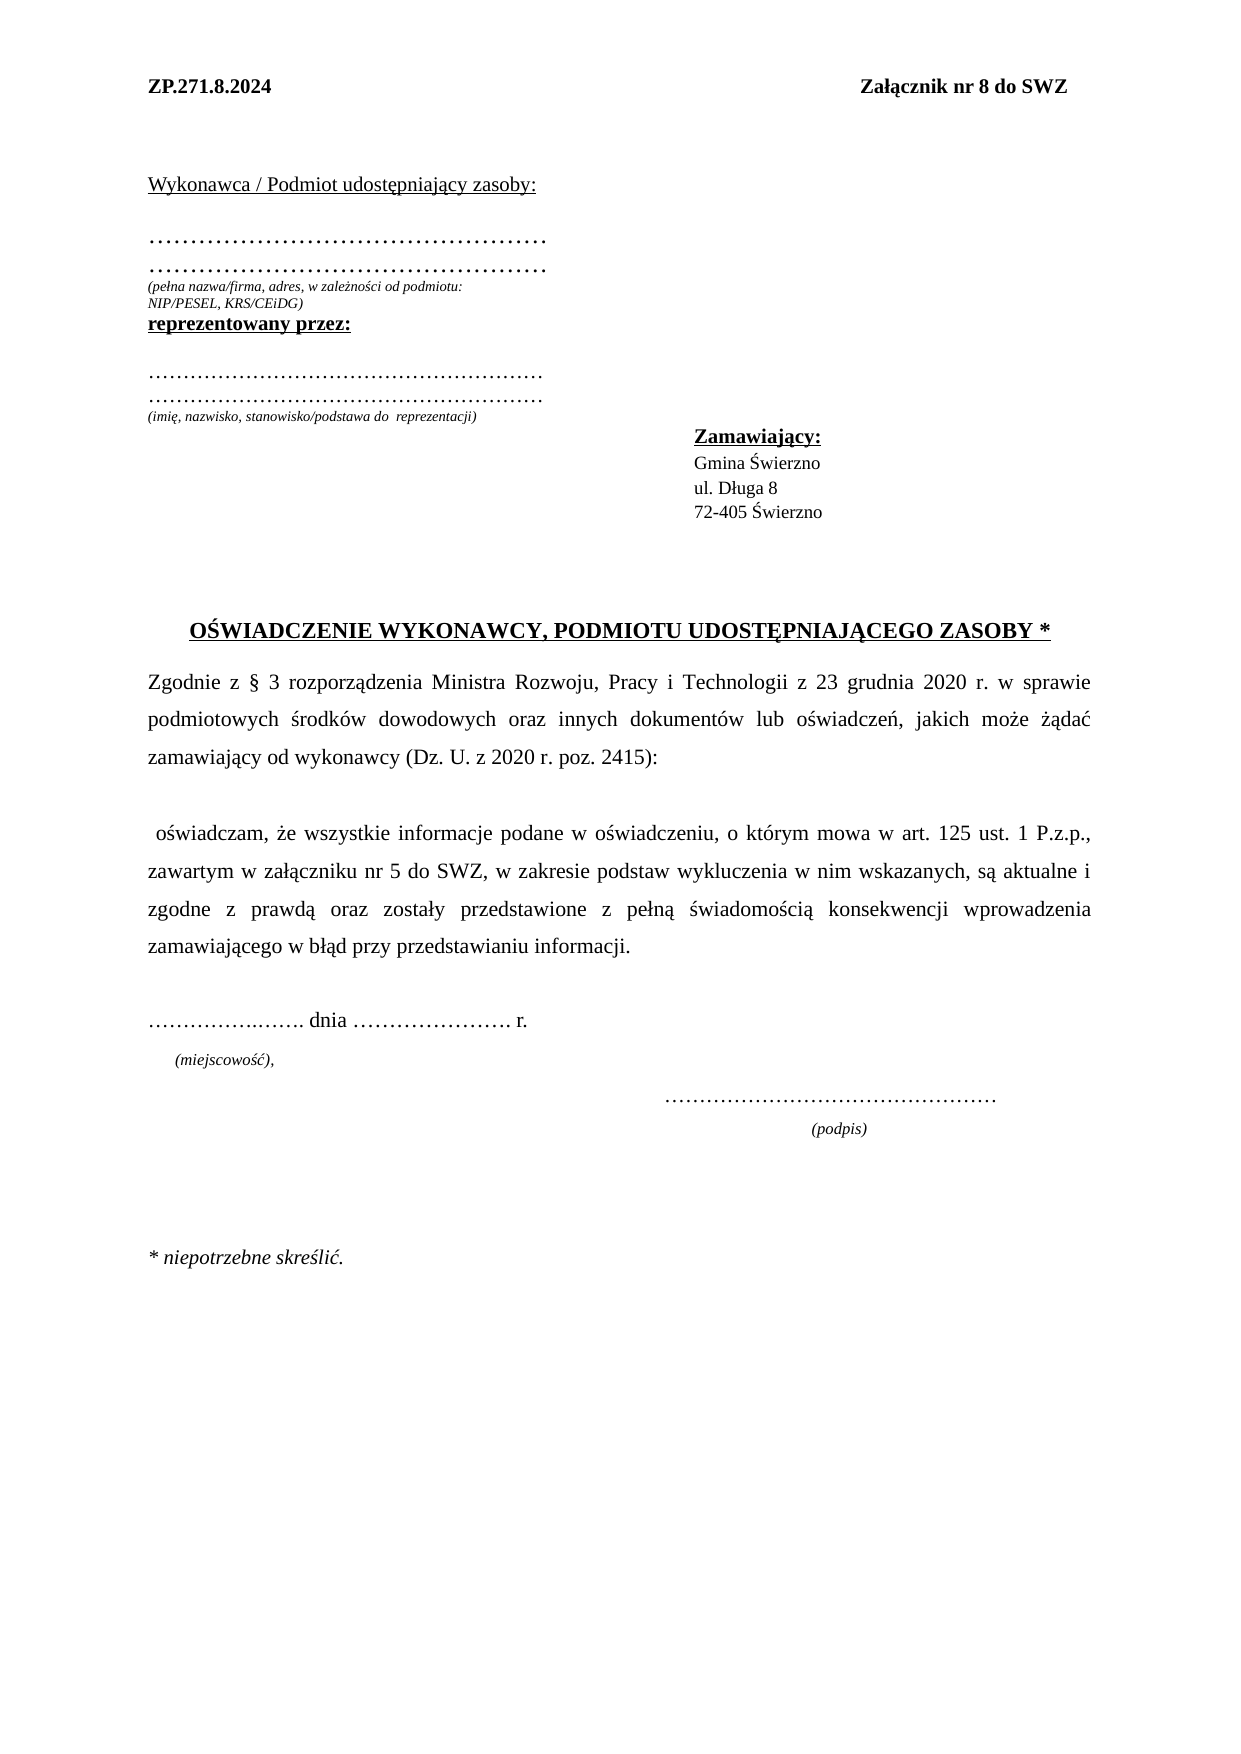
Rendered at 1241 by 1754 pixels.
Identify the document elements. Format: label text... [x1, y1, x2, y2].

text Zamawiający: [694, 424, 1093, 448]
text ………………………………………… [148, 249, 1093, 278]
text (miejscowość), [148, 1045, 1093, 1070]
text …………….……. dnia …………………. r. [148, 1007, 1093, 1032]
text (podpis) [738, 1119, 1093, 1138]
text Wykonawca / Podmiot udostępniający zasoby: [148, 172, 1093, 196]
text reprezentowany przez: [148, 311, 472, 335]
text OŚWIADCZENIE WYKONAWCY, PODMIOTU UDOSTĘPNIAJĄCEGO ZASOBY * [148, 617, 1093, 643]
text Gmina Świerzno [694, 452, 1093, 473]
text 72-405 Świerzno [694, 501, 1093, 523]
text (pełna nazwa/firma, adres, w zależności od podmiotu: NIP/PESEL, KRS/CEiDG) [148, 278, 472, 311]
text Zgodnie z § 3 rozporządzenia Ministra Rozwoju, Pracy i Technologii z 23 grudnia 2020 r. w sprawie podmiotowych środków dowodowych oraz innych dokumentów lub oświadczeń, jakich może żądać zamawiający od wykonawcy (Dz. U. z 2020 r. poz. 2415): [148, 669, 1093, 769]
text ………………………………………… [148, 196, 1093, 249]
text ul. Długa 8 [694, 477, 1093, 498]
text ………………………………………………… [148, 383, 561, 407]
text oświadczam, że wszystkie informacje podane w oświadczeniu, o którym mowa w art. 125 ust. 1 P.z.p., zawartym w załączniku nr 5 do SWZ, w zakresie podstaw wykluczenia w nim wskazanych, są aktualne i zgodne z prawdą oraz zostały przedstawione z pełną świadomością konsekwencji wprowadzenia zamawiającego w błąd przy przedstawianiu informacji. [148, 820, 1093, 958]
text ………………………………………………… [148, 359, 561, 383]
text (imię, nazwisko, stanowisko/podstawa do reprezentacji) [148, 407, 561, 424]
text * niepotrzebne skreślić. [148, 1245, 1093, 1269]
text ………………………………………… [148, 1083, 1093, 1107]
